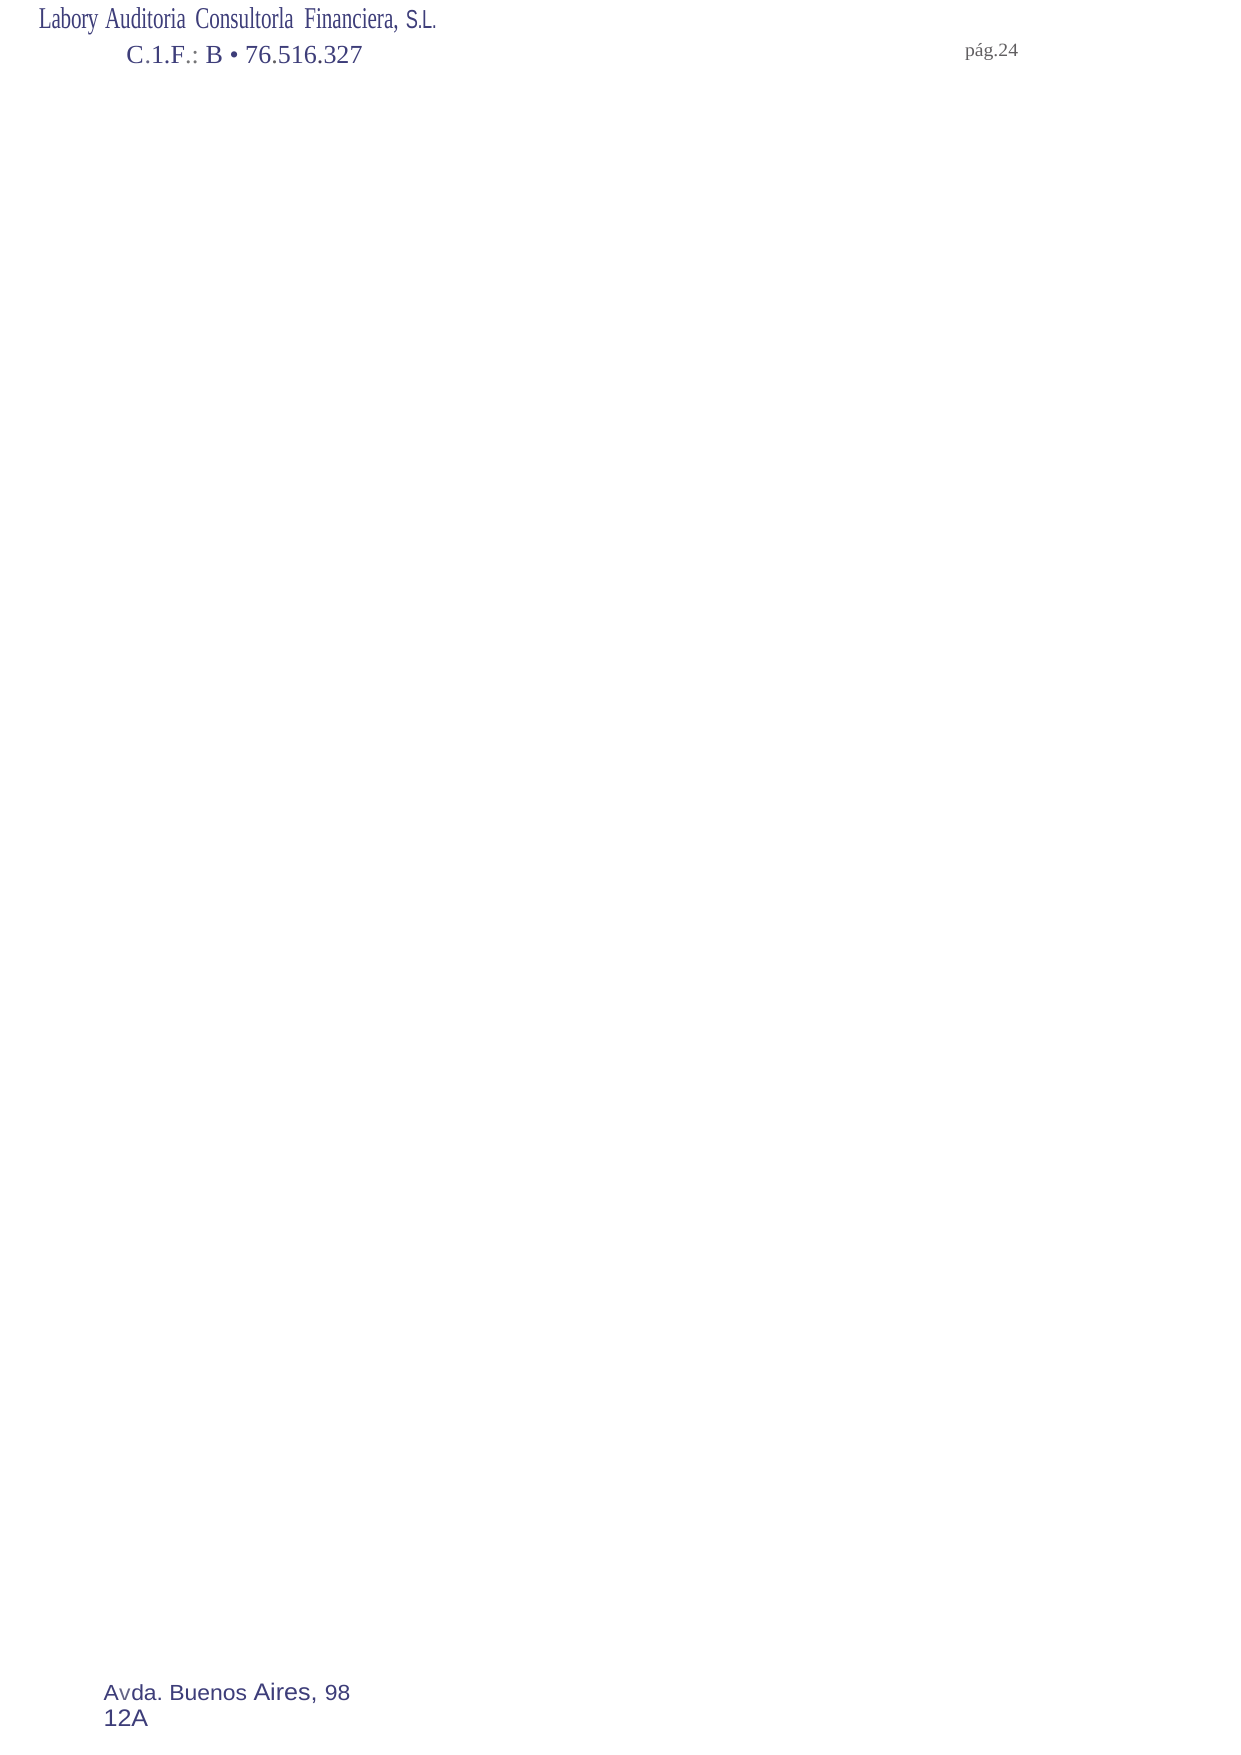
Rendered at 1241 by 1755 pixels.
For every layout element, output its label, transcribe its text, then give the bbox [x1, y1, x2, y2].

text C.1.F.: B • 76.516.327 [50, 39, 438, 69]
text pág.24 [965, 39, 1199, 61]
subtitle Labory Auditoria Consultorla Financiera, S.L. [37, 0, 438, 35]
